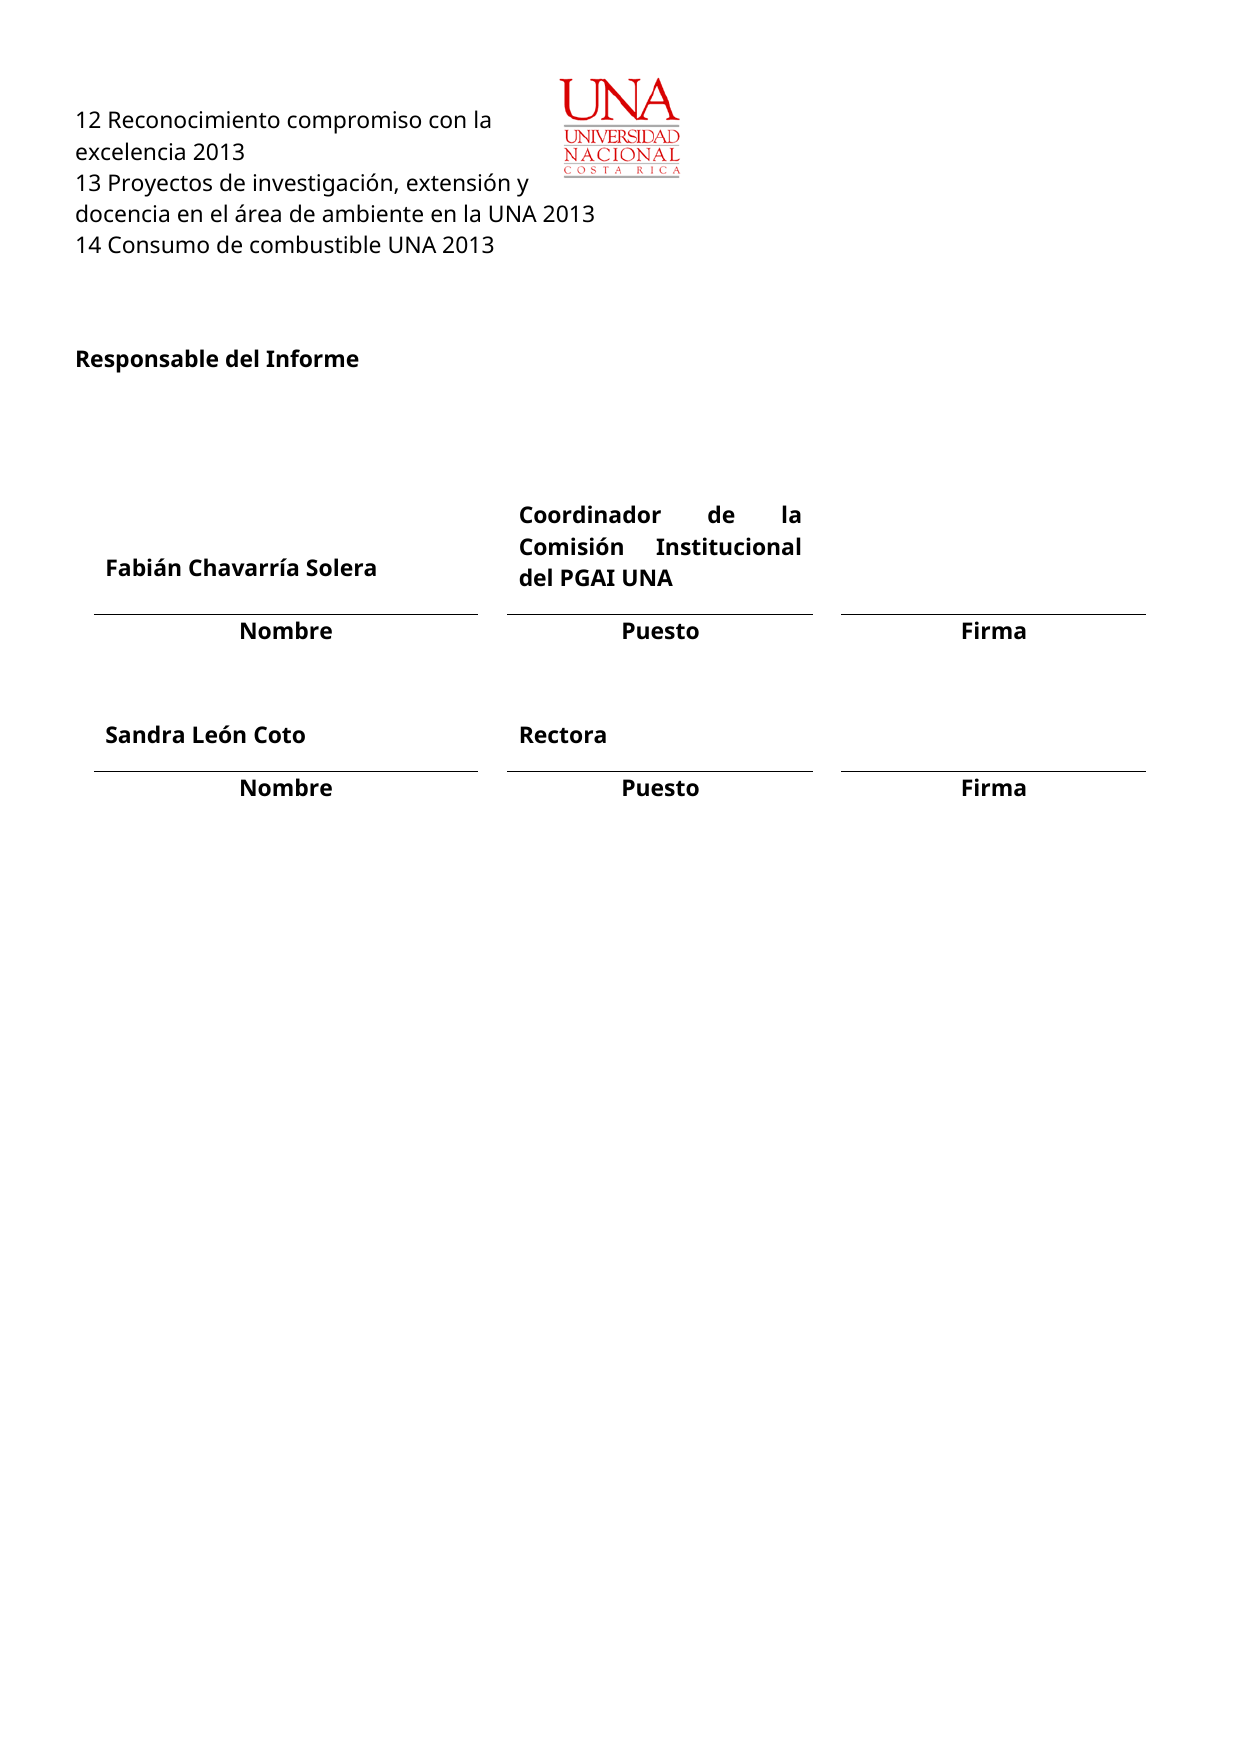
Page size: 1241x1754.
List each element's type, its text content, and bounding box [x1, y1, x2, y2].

table_cell [813, 614, 841, 667]
table_header [841, 719, 1146, 771]
table_header Coordinador de la Comisión Institucional del PGAI UNA [507, 395, 813, 614]
text [686, 104, 1165, 167]
table_cell Firma [841, 615, 1146, 667]
table_header [813, 719, 841, 771]
table_cell Nombre [94, 615, 478, 667]
table_header [478, 719, 507, 771]
text 13 Proyectos de investigación, extensión y docencia en el área de ambiente en la UNA 2013 [75, 167, 1165, 229]
table_cell Puesto [507, 615, 813, 667]
table_header [841, 395, 1146, 614]
text Responsable del Informe [75, 343, 1165, 374]
table_header [813, 395, 841, 614]
table_cell [813, 771, 841, 824]
table_cell Firma [841, 772, 1146, 824]
text 14 Consumo de combustible UNA 2013 [75, 229, 1165, 261]
table_cell [478, 771, 507, 824]
table_header Fabián Chavarría Solera [94, 395, 478, 614]
text 12 Reconocimiento compromiso con la excelencia 2013 [75, 104, 555, 167]
table_header Rectora [507, 719, 813, 771]
table_header Sandra León Coto [94, 719, 478, 771]
table_cell [478, 614, 507, 667]
table_cell Puesto [507, 772, 813, 824]
table_cell Nombre [94, 772, 478, 824]
table_header [478, 395, 507, 614]
